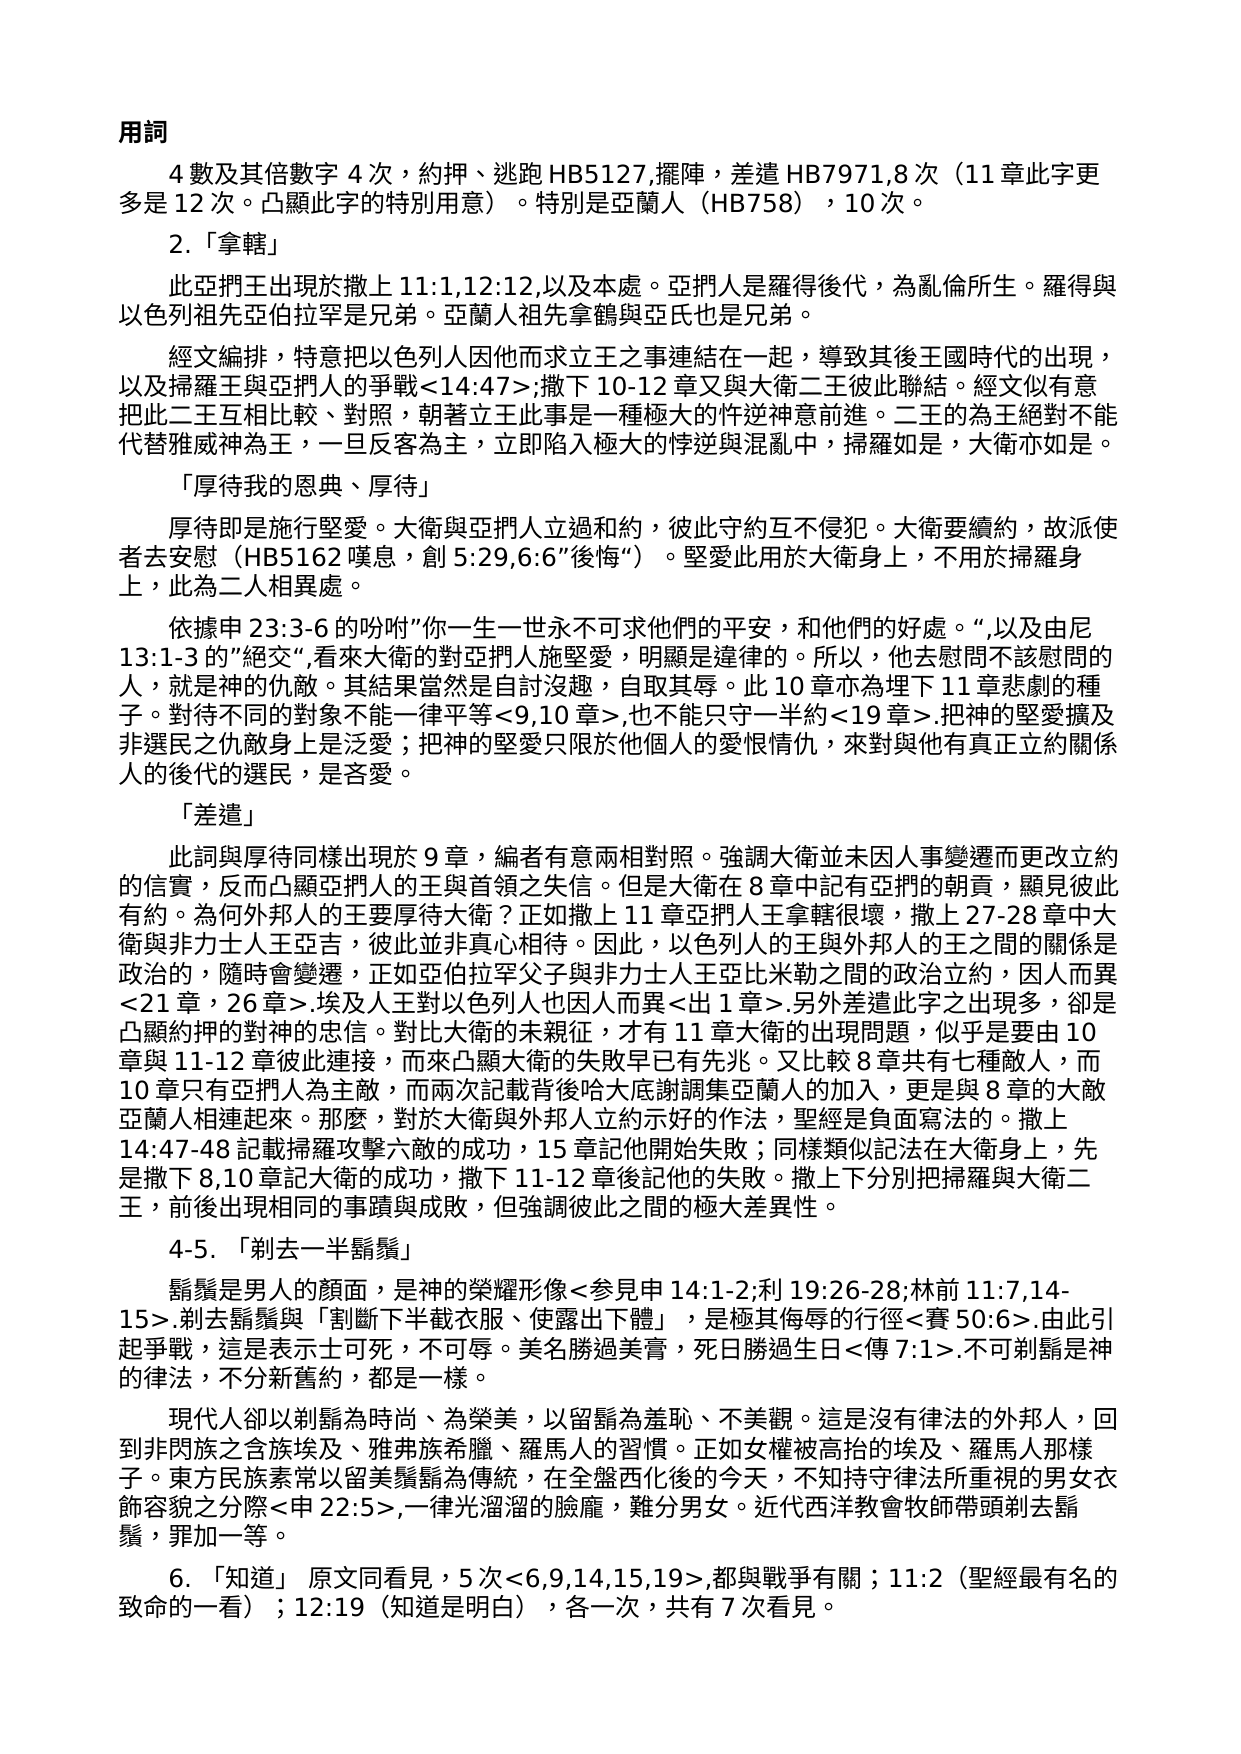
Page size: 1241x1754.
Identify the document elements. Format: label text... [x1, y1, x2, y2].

text 「差遣」 [118, 801, 1122, 831]
text 此詞與厚待同樣出現於9章，編者有意兩相對照。強調大衛並未因人事變遷而更改立約的信實，反而凸顯亞捫人的王與首領之失信。但是大衛在8章中記有亞捫的朝貢，顯見彼此有約。為何外邦人的王要厚待大衛？正如撒上11章亞捫人王拿轄很壞，撒上27-28章中大衛與非力士人王亞吉，彼此並非真心相待。因此，以色列人的王與外邦人的王之間的關係是政治的，隨時會變遷，正如亞伯拉罕父子與非力士人王亞比米勒之間的政治立約，因人而異<21章，26章>.埃及人王對以色列人也因人而異<出1章>.另外差遣此字之出現多，卻是凸顯約押的對神的忠信。對比大衛的未親征，才有11章大衛的出現問題，似乎是要由10章與11-12章彼此連接，而來凸顯大衛的失敗早已有先兆。又比較8章共有七種敵人，而10章只有亞捫人為主敵，而兩次記載背後哈大底謝調集亞蘭人的加入，更是與8章的大敵亞蘭人相連起來。那麼，對於大衛與外邦人立約示好的作法，聖經是負面寫法的。撒上14:47-48記載掃羅攻擊六敵的成功，15章記他開始失敗；同樣類似記法在大衛身上，先是撒下8,10章記大衛的成功，撒下11-12章後記他的失敗。撒上下分別把掃羅與大衛二王，前後出現相同的事蹟與成敗，但強調彼此之間的極大差異性。 [118, 843, 1122, 1222]
text 經文編排，特意把以色列人因他而求立王之事連結在一起，導致其後王國時代的出現，以及掃羅王與亞捫人的爭戰<14:47>;撒下10-12章又與大衛二王彼此聯結。經文似有意把此二王互相比較、對照，朝著立王此事是一種極大的忤逆神意前進。二王的為王絕對不能代替雅威神為王，一旦反客為主，立即陷入極大的悖逆與混亂中，掃羅如是，大衛亦如是。 [118, 343, 1122, 460]
text 厚待即是施行堅愛。大衛與亞捫人立過和約，彼此守約互不侵犯。大衛要續約，故派使者去安慰（HB5162嘆息，創5:29,6:6”後悔“）。堅愛此用於大衛身上，不用於掃羅身上，此為二人相異處。 [118, 514, 1122, 601]
text 2.「拿轄」 [118, 231, 1122, 260]
text 依據申23:3-6的吩咐”你一生一世永不可求他們的平安，和他們的好處。“,以及由尼13:1-3的”絕交“,看來大衛的對亞捫人施堅愛，明顯是違律的。所以，他去慰問不該慰問的人，就是神的仇敵。其結果當然是自討沒趣，自取其辱。此10章亦為埋下11章悲劇的種子。對待不同的對象不能一律平等<9,10章>,也不能只守一半約<19章>.把神的堅愛擴及非選民之仇敵身上是泛愛；把神的堅愛只限於他個人的愛恨情仇，來對與他有真正立約關係人的後代的選民，是吝愛。 [118, 614, 1122, 789]
text 6. 「知道」 原文同看見，5次<6,9,14,15,19>,都與戰爭有關；11:2（聖經最有名的致命的一看）；12:19（知道是明白），各一次，共有7次看見。 [118, 1564, 1122, 1622]
text 鬍鬚是男人的顏面，是神的榮耀形像<参見申14:1-2;利19:26-28;林前11:7,14-15>.剃去鬍鬚與「割斷下半截衣服、使露出下體」，是極其侮辱的行徑<賽50:6>.由此引起爭戰，這是表示士可死，不可辱。美名勝過美膏，死日勝過生日<傳7:1>.不可剃鬍是神的律法，不分新舊約，都是一樣。 [118, 1276, 1122, 1393]
text 「厚待我的恩典、厚待」 [118, 472, 1122, 501]
text 現代人卻以剃鬍為時尚、為榮美，以留鬍為羞恥、不美觀。這是沒有律法的外邦人，回到非閃族之含族埃及、雅弗族希臘、羅馬人的習慣。正如女權被高抬的埃及、羅馬人那樣子。東方民族素常以留美鬚鬍為傳統，在全盤西化後的今天，不知持守律法所重視的男女衣飾容貌之分際<申22:5>,一律光溜溜的臉龐，難分男女。近代西洋教會牧師帶頭剃去鬍鬚，罪加一等。 [118, 1406, 1122, 1551]
subtitle 用詞 [118, 118, 1122, 147]
text 4數及其倍數字 4次，約押、逃跑HB5127,擺陣，差遣HB7971,8次（11章此字更多是12次。凸顯此字的特別用意）。特別是亞蘭人（HB758），10次。 [118, 160, 1122, 218]
text 4-5. 「剃去一半鬍鬚」 [118, 1235, 1122, 1264]
text 此亞捫王出現於撒上11:1,12:12,以及本處。亞捫人是羅得後代，為亂倫所生。羅得與以色列祖先亞伯拉罕是兄弟。亞蘭人祖先拿鶴與亞氏也是兄弟。 [118, 272, 1122, 331]
